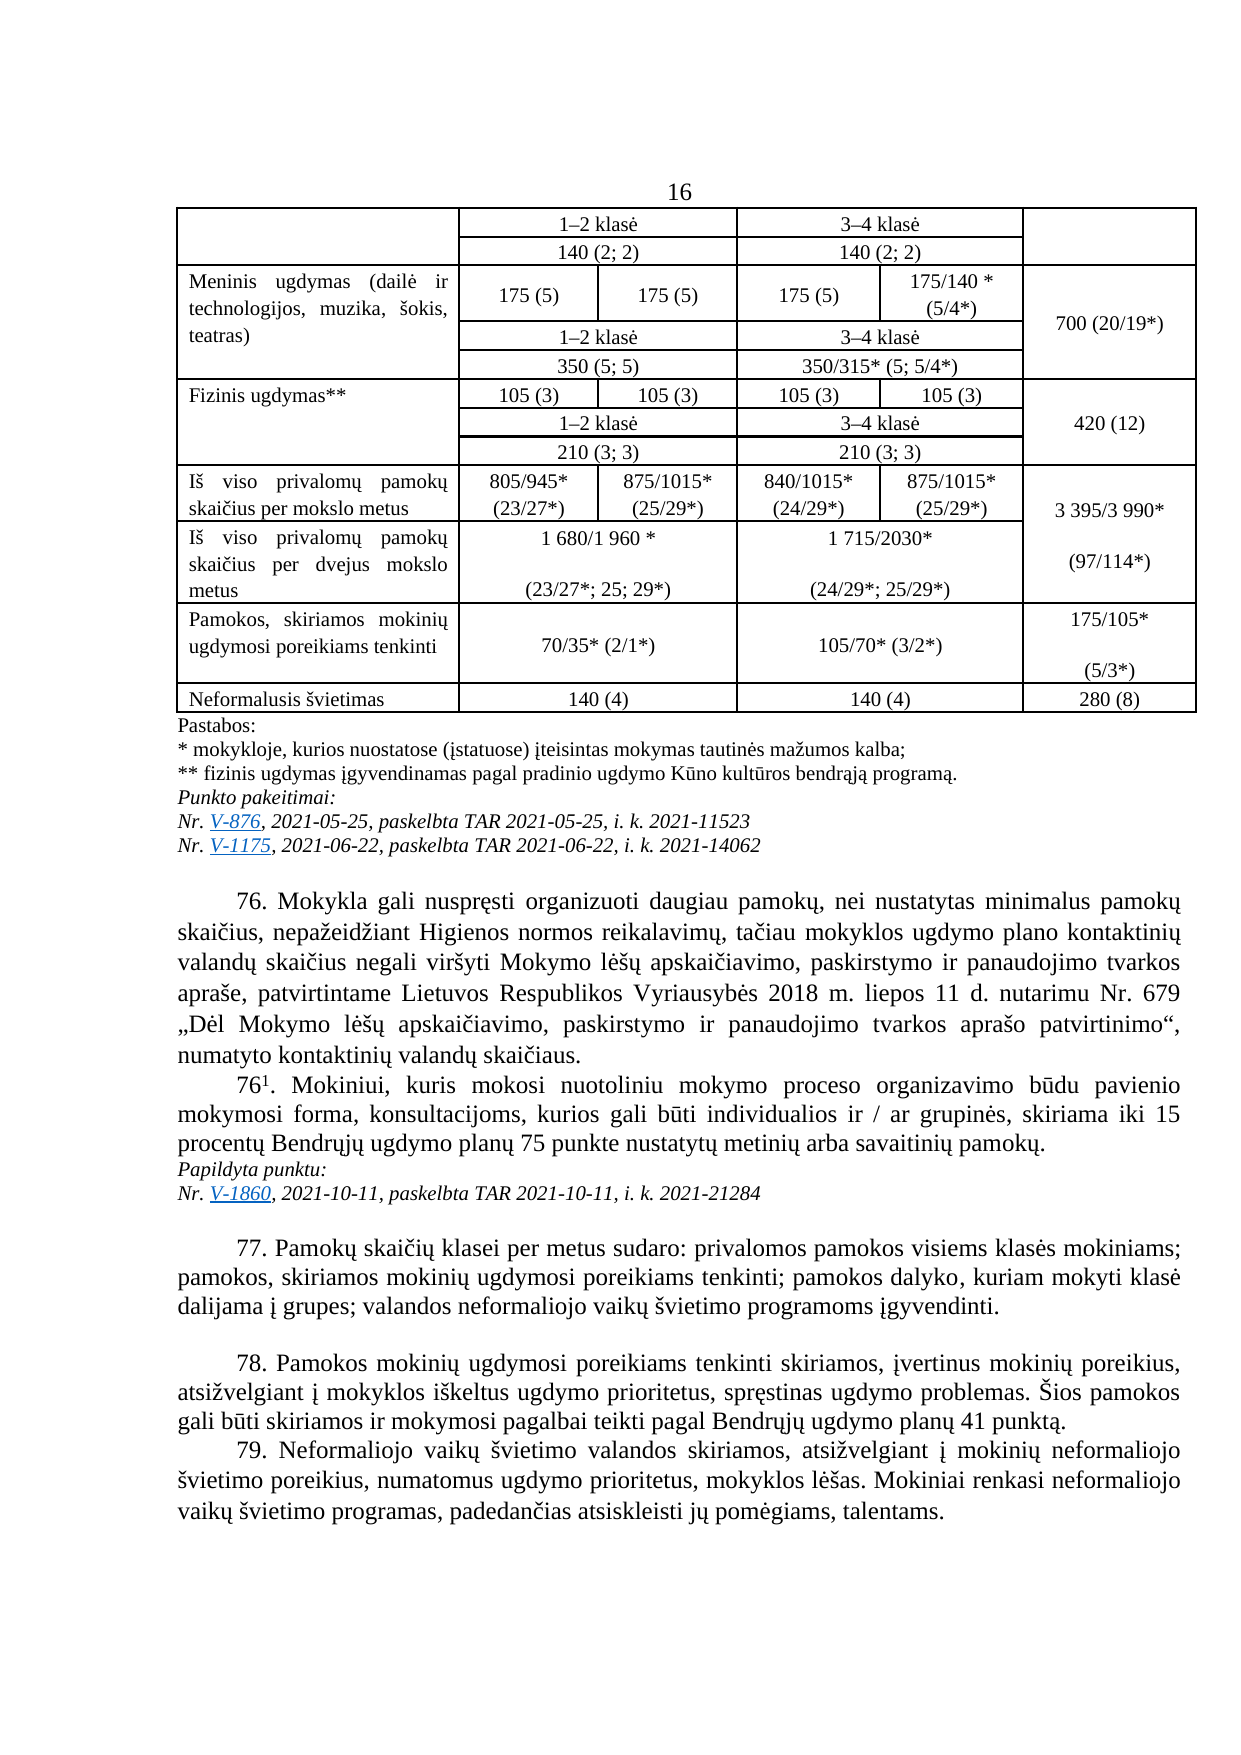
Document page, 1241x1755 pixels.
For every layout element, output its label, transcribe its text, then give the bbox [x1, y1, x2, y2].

table_cell 1–2 klasė [460, 322, 736, 349]
table_cell 1 680/1 960 * (23/27*; 25; 29*) [460, 522, 736, 602]
table_cell 105 (3) [738, 380, 879, 407]
table_cell 1 715/2030* (24/29*; 25/29*) [738, 522, 1022, 602]
table_cell 420 (12) [1024, 380, 1195, 464]
text ** fizinis ugdymas įgyvendinamas pagal pradinio ugdymo Kūno kultūros bendrąją programą. [177, 761, 1181, 785]
text * mokykloje, kurios nuostatose (įstatuose) įteisintas mokymas tautinės mažumos kalba; [177, 737, 1181, 761]
table_cell 875/1015* (25/29*) [599, 466, 736, 520]
table_cell 210 (3; 3) [738, 438, 1022, 464]
table_cell 700 (20/19*) [1024, 266, 1195, 378]
table_cell 175/105* (5/3*) [1024, 604, 1195, 682]
table_cell 210 (3; 3) [460, 438, 736, 464]
text Nr. V-1860, 2021-10-11, paskelbta TAR 2021-10-11, i. k. 2021-21284 [177, 1181, 1181, 1205]
table_cell 3–4 klasė [738, 209, 1022, 236]
table_cell 105 (3) [881, 380, 1022, 407]
table_cell Meninis ugdymas (dailė ir technologijos, muzika, šokis, teatras) [178, 266, 458, 378]
table_cell Pamokos, skiriamos mokinių ugdymosi poreikiams tenkinti [178, 604, 458, 682]
table_cell Iš viso privalomų pamokų skaičius per dvejus mokslo metus [178, 522, 458, 602]
table_cell Iš viso privalomų pamokų skaičius per mokslo metus [178, 466, 458, 520]
table_cell Fizinis ugdymas** [178, 380, 458, 464]
table_cell 175 (5) [460, 266, 597, 320]
table_cell 805/945* (23/27*) [460, 466, 597, 520]
table_cell 175/140 * (5/4*) [881, 266, 1022, 320]
table_cell 140 (2; 2) [738, 238, 1022, 264]
text 77. Pamokų skaičių klasei per metus sudaro: privalomos pamokos visiems klasės mokiniams; pamokos, skiriamos mokinių ugdymosi poreikiams tenkinti; pamokos dalyko, kuriam mokyti klasė dalijama į grupes; valandos neformaliojo vaikų švietimo programoms įgyvendinti. [177, 1233, 1181, 1320]
text Nr. V-876, 2021-05-25, paskelbta TAR 2021-05-25, i. k. 2021-11523 [177, 809, 1181, 833]
table_cell 3 395/3 990* (97/114*) [1024, 466, 1195, 602]
table_cell 140 (2; 2) [460, 238, 736, 264]
table_cell 105 (3) [460, 380, 597, 407]
table_cell 875/1015* (25/29*) [881, 466, 1022, 520]
table_cell 175 (5) [738, 266, 879, 320]
table_cell 3–4 klasė [738, 322, 1022, 349]
table_cell [178, 209, 458, 264]
table_cell 280 (8) [1024, 684, 1195, 711]
text Punkto pakeitimai: [177, 785, 1181, 809]
table_cell 140 (4) [738, 684, 1022, 711]
table_cell 1–2 klasė [460, 409, 736, 435]
table_cell 140 (4) [460, 684, 736, 711]
text 79. Neformaliojo vaikų švietimo valandos skiriamos, atsižvelgiant į mokinių neformaliojo švietimo poreikius, numatomus ugdymo prioritetus, mokyklos lėšas. Mokiniai renkasi neformaliojo vaikų švietimo programas, padedančias atsiskleisti jų pomėgiams, talentams. [177, 1435, 1181, 1525]
text 76. Mokykla gali nuspręsti organizuoti daugiau pamokų, nei nustatytas minimalus pamokų skaičius, nepažeidžiant Higienos normos reikalavimų, tačiau mokyklos ugdymo plano kontaktinių valandų skaičius negali viršyti Mokymo lėšų apskaičiavimo, paskirstymo ir panaudojimo tvarkos apraše, patvirtintame Lietuvos Respublikos Vyriausybės 2018 m. liepos 11 d. nutarimu Nr. 679 „Dėl Mokymo lėšų apskaičiavimo, paskirstymo ir panaudojimo tvarkos aprašo patvirtinimo“, numatyto kontaktinių valandų skaičiaus. [177, 886, 1181, 1068]
table_cell 175 (5) [599, 266, 736, 320]
table_cell 840/1015* (24/29*) [738, 466, 879, 520]
table_cell 350 (5; 5) [460, 351, 736, 378]
text Nr. V-1175, 2021-06-22, paskelbta TAR 2021-06-22, i. k. 2021-14062 [177, 833, 1181, 857]
text Pastabos: [177, 713, 1181, 737]
table_cell 105/70* (3/2*) [738, 604, 1022, 682]
text Papildyta punktu: [177, 1157, 1181, 1181]
table_cell 1–2 klasė [460, 209, 736, 236]
table_cell 105 (3) [599, 380, 736, 407]
table_cell 70/35* (2/1*) [460, 604, 736, 682]
text 78. Pamokos mokinių ugdymosi poreikiams tenkinti skiriamos, įvertinus mokinių poreikius, atsižvelgiant į mokyklos iškeltus ugdymo prioritetus, spręstinas ugdymo problemas. Šios pamokos gali būti skiriamos ir mokymosi pagalbai teikti pagal Bendrųjų ugdymo planų 41 punktą. [177, 1348, 1181, 1435]
table_cell Neformalusis švietimas [178, 684, 458, 711]
table_cell [1024, 209, 1195, 264]
table_cell 3–4 klasė [738, 409, 1022, 435]
text 761. Mokiniui, kuris mokosi nuotoliniu mokymo proceso organizavimo būdu pavienio mokymosi forma, konsultacijoms, kurios gali būti individualios ir / ar grupinės, skiriama iki 15 procentų Bendrųjų ugdymo planų 75 punkte nustatytų metinių arba savaitinių pamokų. [177, 1070, 1181, 1157]
table_cell 350/315* (5; 5/4*) [738, 351, 1022, 378]
